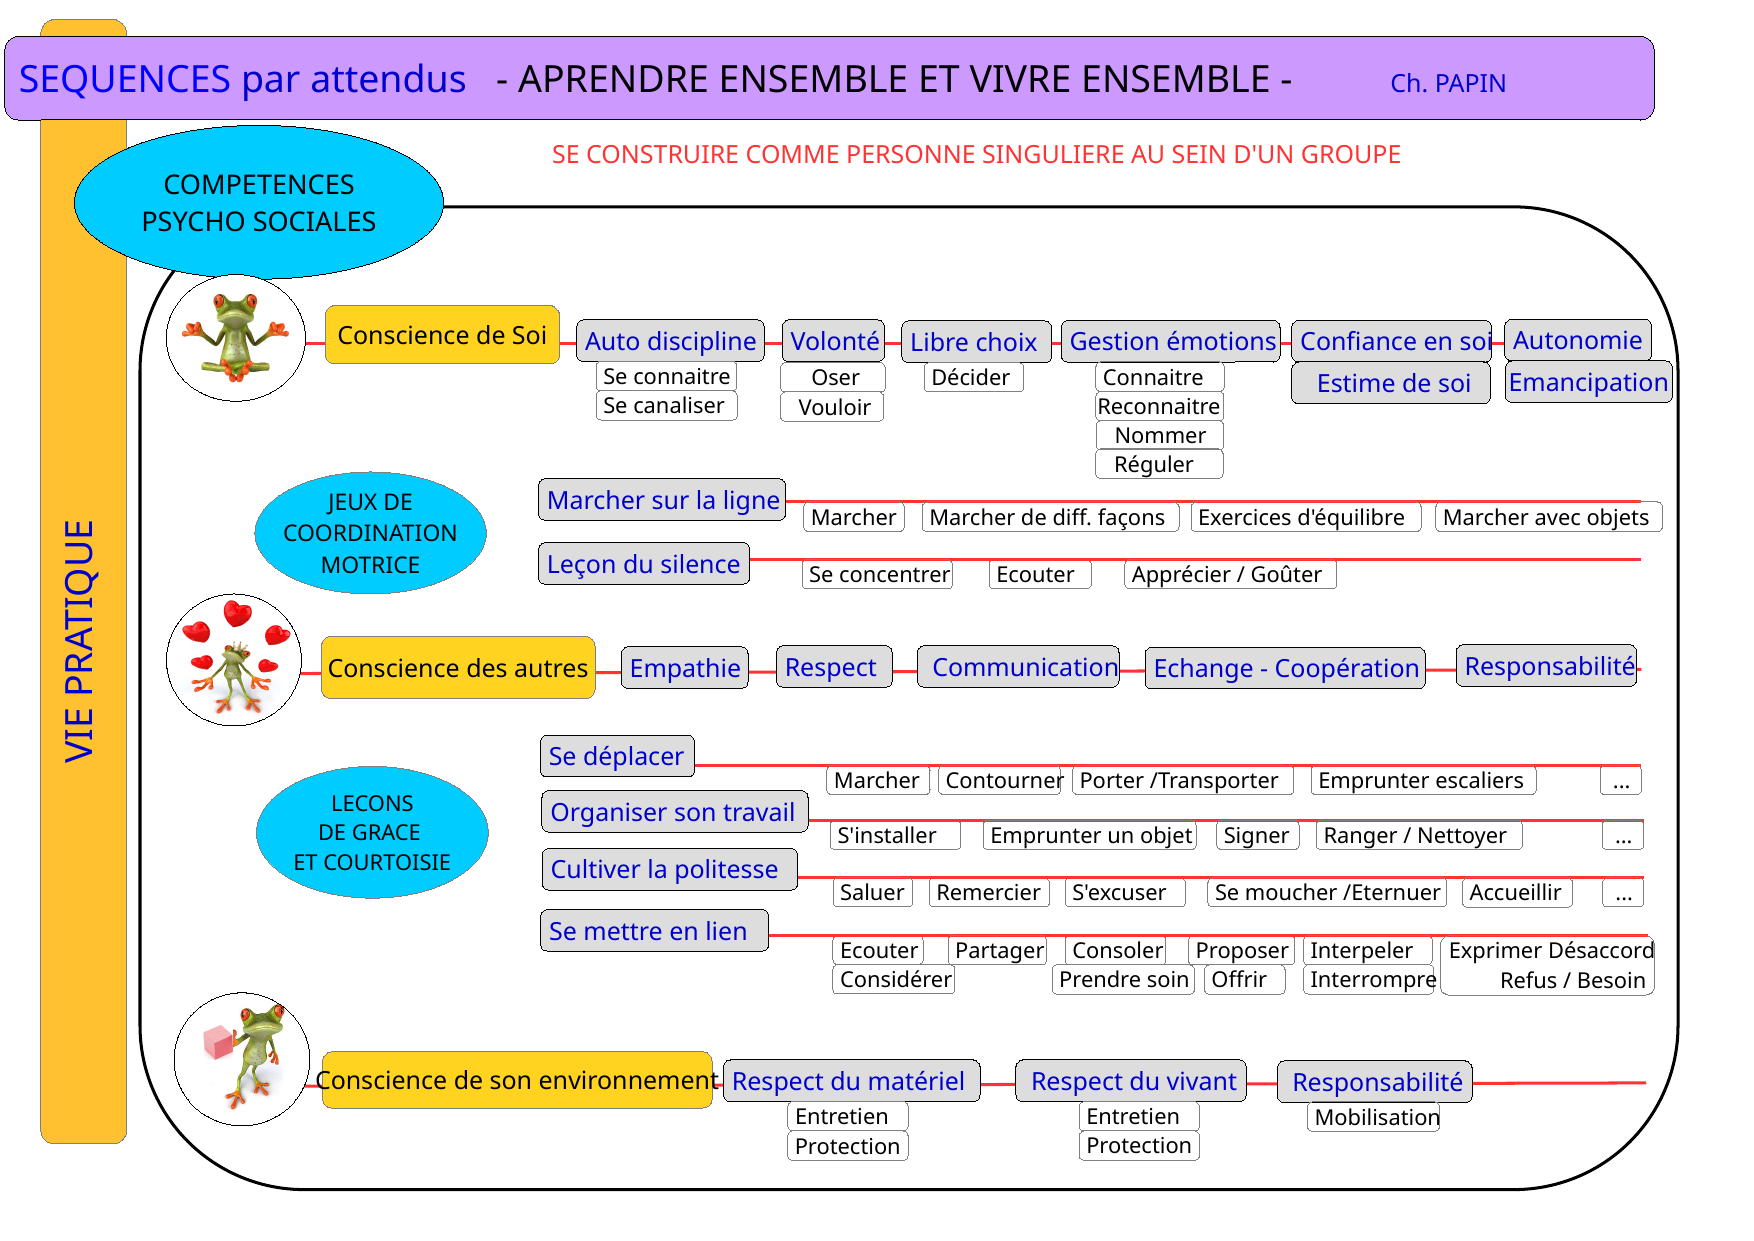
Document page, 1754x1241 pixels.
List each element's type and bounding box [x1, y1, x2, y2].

picture [166, 593, 302, 725]
picture [174, 993, 310, 1125]
picture [166, 275, 306, 401]
